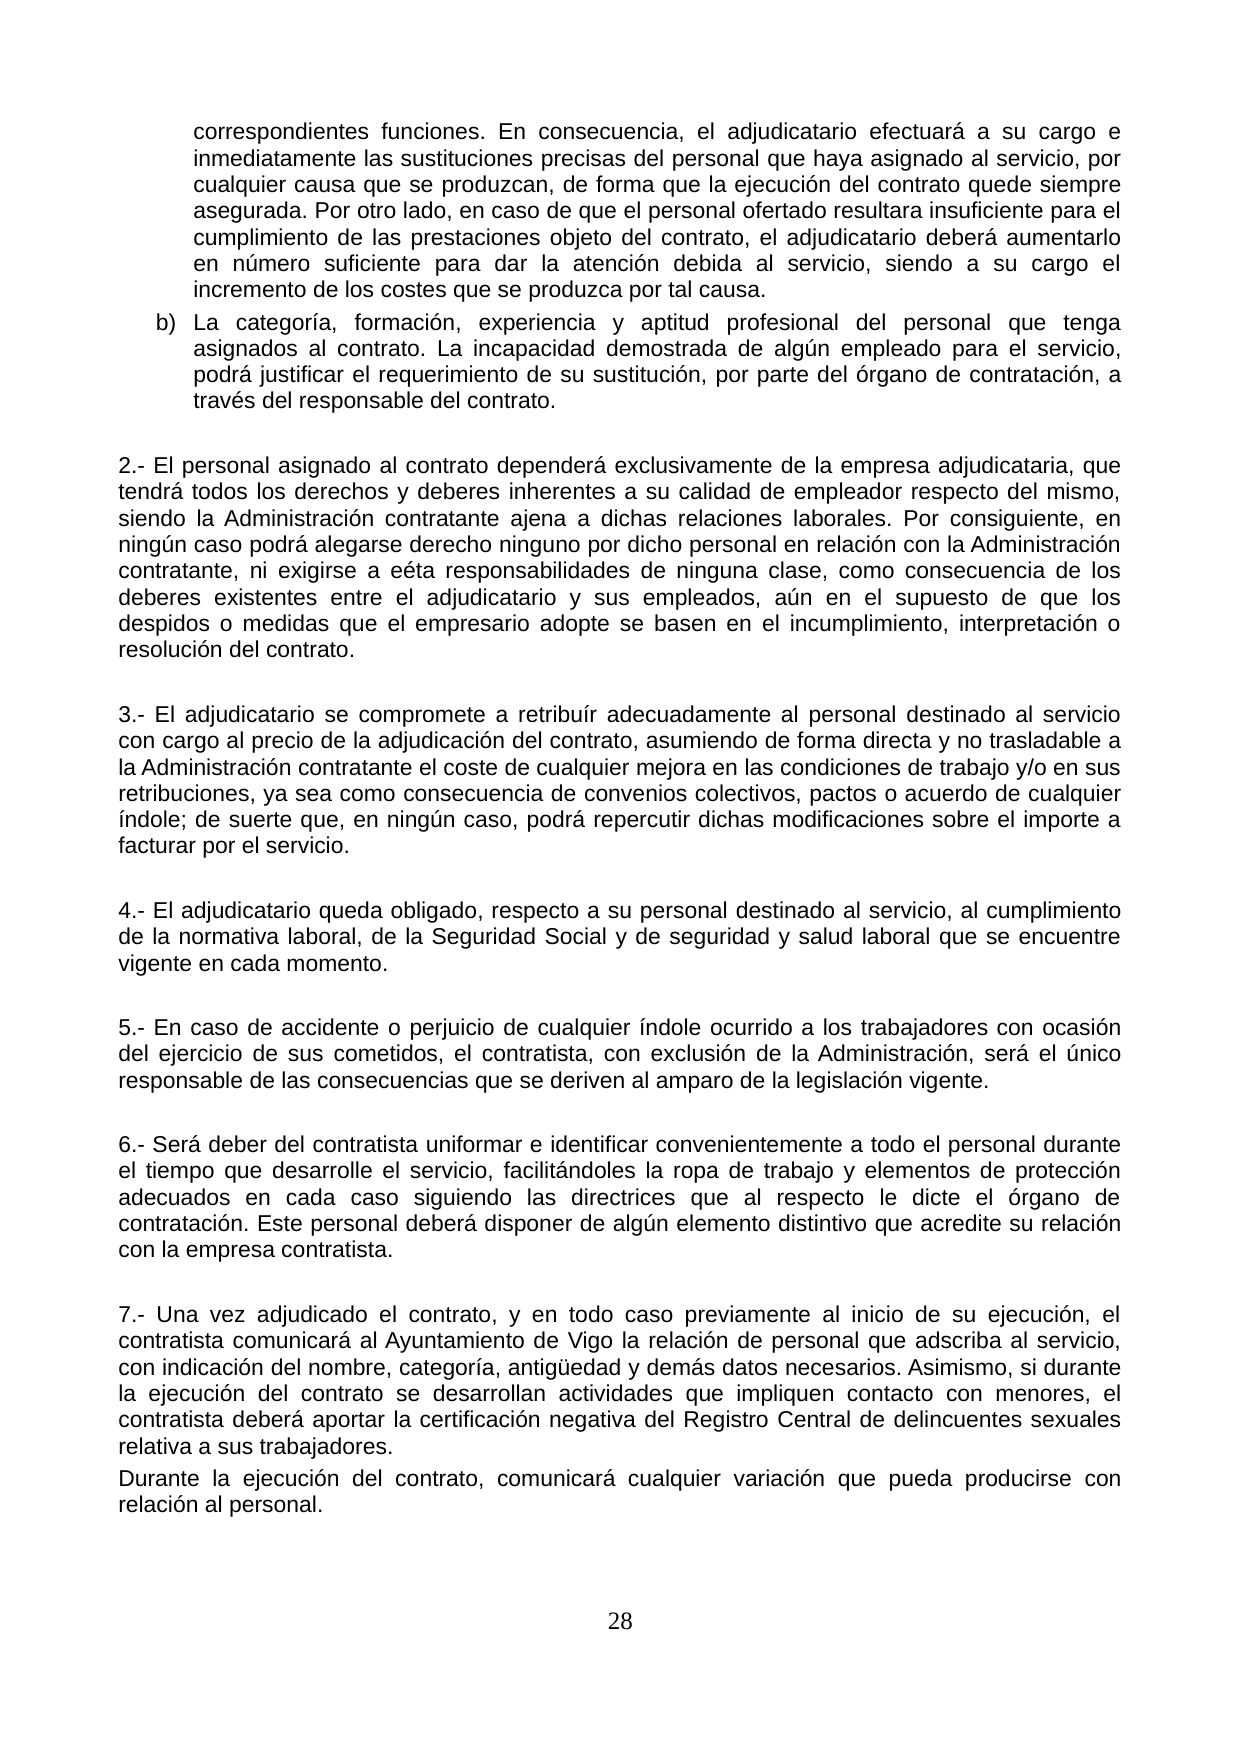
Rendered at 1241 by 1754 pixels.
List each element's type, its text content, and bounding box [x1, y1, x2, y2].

text Durante la ejecución del contrato, comunicará cualquier variación que pueda producirse con relación al personal. [118, 1465, 1122, 1517]
text 4.- El adjudicatario queda obligado, respecto a su personal destinado al servicio, al cumplimiento de la normativa laboral, de la Seguridad Social y de seguridad y salud laboral que se encuentre vigente en cada momento. [118, 897, 1122, 976]
list correspondientes funciones. En consecuencia, el adjudicatario efectuará a su cargo e inmediatamente las sustituciones precisas del personal que haya asignado al servicio, por cualquier causa que se produzcan, de forma que la ejecución del contrato quede siempre asegurada. Por otro lado, en caso de que el personal ofertado resultara insuficiente para el cumplimiento de las prestaciones objeto del contrato, el adjudicatario deberá aumentarlo en número suficiente para dar la atención debida al servicio, siendo a su cargo el incremento de los costes que se produzca por tal causa. [156, 118, 1122, 303]
text 5.- En caso de accidente o perjuicio de cualquier índole ocurrido a los trabajadores con ocasión del ejercicio de sus cometidos, el contratista, con exclusión de la Administración, será el único responsable de las consecuencias que se deriven al amparo de la legislación vigente. [118, 1014, 1122, 1093]
text 7.- Una vez adjudicado el contrato, y en todo caso previamente al inicio de su ejecución, el contratista comunicará al Ayuntamiento de Vigo la relación de personal que adscriba al servicio, con indicación del nombre, categoría, antigüedad y demás datos necesarios. Asimismo, si durante la ejecución del contrato se desarrollan actividades que impliquen contacto con menores, el contratista deberá aportar la certificación negativa del Registro Central de delincuentes sexuales relativa a sus trabajadores. [118, 1301, 1122, 1459]
text 2.- El personal asignado al contrato dependerá exclusivamente de la empresa adjudicataria, que tendrá todos los derechos y deberes inherentes a su calidad de empleador respecto del mismo, siendo la Administración contratante ajena a dichas relaciones laborales. Por consiguiente, en ningún caso podrá alegarse derecho ninguno por dicho personal en relación con la Administración contratante, ni exigirse a eéta responsabilidades de ninguna clase, como consecuencia de los deberes existentes entre el adjudicatario y sus empleados, aún en el supuesto de que los despidos o medidas que el empresario adopte se basen en el incumplimiento, interpretación o resolución del contrato. [118, 452, 1122, 663]
list La categoría, formación, experiencia y aptitud profesional del personal que tenga asignados al contrato. La incapacidad demostrada de algún empleado para el servicio, podrá justificar el requerimiento de su sustitución, por parte del órgano de contratación, a través del responsable del contrato. [156, 308, 1122, 414]
text 3.- El adjudicatario se compromete a retribuír adecuadamente al personal destinado al servicio con cargo al precio de la adjudicación del contrato, asumiendo de forma directa y no trasladable a la Administración contratante el coste de cualquier mejora en las condiciones de trabajo y/o en sus retribuciones, ya sea como consecuencia de convenios colectivos, pactos o acuerdo de cualquier índole; de suerte que, en ningún caso, podrá repercutir dichas modificaciones sobre el importe a facturar por el servicio. [118, 701, 1122, 859]
text 6.- Será deber del contratista uniformar e identificar convenientemente a todo el personal durante el tiempo que desarrolle el servicio, facilitándoles la ropa de trabajo y elementos de protección adecuados en cada caso siguiendo las directrices que al respecto le dicte el órgano de contratación. Este personal deberá disponer de algún elemento distintivo que acredite su relación con la empresa contratista. [118, 1131, 1122, 1263]
